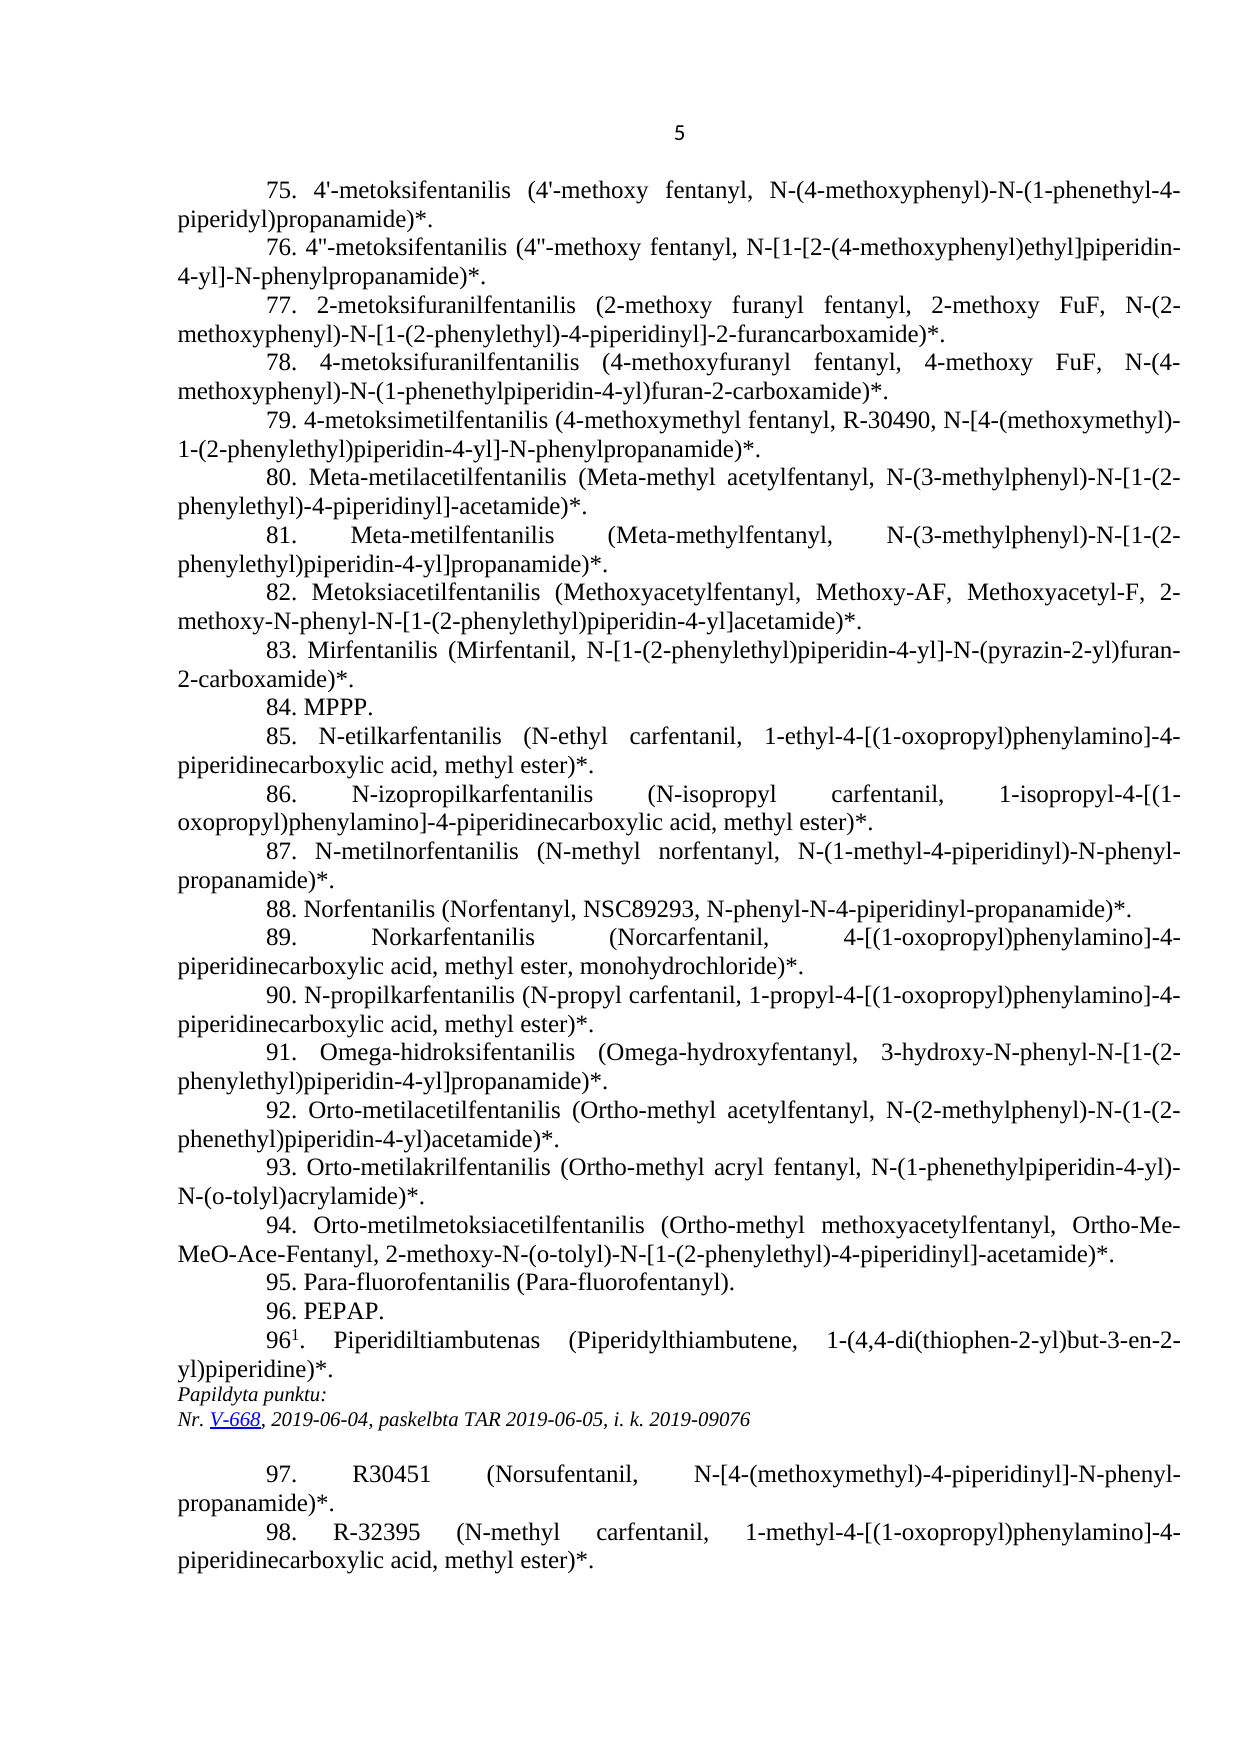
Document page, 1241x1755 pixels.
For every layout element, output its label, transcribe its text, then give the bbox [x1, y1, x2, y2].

text 78. 4-metoksifuranilfentanilis (4-methoxyfuranyl fentanyl, 4-methoxy FuF, N-(4-methoxyphenyl)-N-(1-phenethylpiperidin-4-yl)furan-2-carboxamide)*. [177, 347, 1181, 405]
text 80. Meta-metilacetilfentanilis (Meta-methyl acetylfentanyl, N-(3-methylphenyl)-N-[1-(2-phenylethyl)-4-piperidinyl]-acetamide)*. [177, 462, 1181, 520]
text 76. 4''-metoksifentanilis (4''-methoxy fentanyl, N-[1-[2-(4-methoxyphenyl)ethyl]piperidin-4-yl]-N-phenylpropanamide)*. [177, 232, 1181, 290]
text 96. PEPAP. [177, 1296, 1181, 1325]
text 93. Orto-metilakrilfentanilis (Ortho-methyl acryl fentanyl, N-(1-phenethylpiperidin-4-yl)-N-(o-tolyl)acrylamide)*. [177, 1152, 1181, 1210]
text 90. N-propilkarfentanilis (N-propyl carfentanil, 1-propyl-4-[(1-oxopropyl)phenylamino]-4-piperidinecarboxylic acid, methyl ester)*. [177, 980, 1181, 1037]
text 82. Metoksiacetilfentanilis (Methoxyacetylfentanyl, Methoxy-AF, Methoxyacetyl-F, 2-methoxy-N-phenyl-N-[1-(2-phenylethyl)piperidin-4-yl]acetamide)*. [177, 577, 1181, 635]
text 95. Para-fluorofentanilis (Para-fluorofentanyl). [177, 1267, 1181, 1296]
text 97. R30451 (Norsufentanil, N-[4-(methoxymethyl)-4-piperidinyl]-N-phenyl-propanamide)*. [177, 1459, 1181, 1517]
text 961. Piperidiltiambutenas (Piperidylthiambutene, 1-(4,4-di(thiophen-2-yl)but-3-en-2-yl)piperidine)*. [177, 1325, 1181, 1382]
text 81. Meta-metilfentanilis (Meta-methylfentanyl, N-(3-methylphenyl)-N-[1-(2-phenylethyl)piperidin-4-yl]propanamide)*. [177, 520, 1181, 577]
text Papildyta punktu: [177, 1382, 1181, 1406]
text 89. Norkarfentanilis (Norcarfentanil, 4-[(1-oxopropyl)phenylamino]-4-piperidinecarboxylic acid, methyl ester, monohydrochloride)*. [177, 922, 1181, 980]
text 87. N-metilnorfentanilis (N-methyl norfentanyl, N-(1-methyl-4-piperidinyl)-N-phenyl-propanamide)*. [177, 836, 1181, 894]
text 91. Omega-hidroksifentanilis (Omega-hydroxyfentanyl, 3-hydroxy-N-phenyl-N-[1-(2-phenylethyl)piperidin-4-yl]propanamide)*. [177, 1037, 1181, 1095]
text 79. 4-metoksimetilfentanilis (4-methoxymethyl fentanyl, R-30490, N-[4-(methoxymethyl)-1-(2-phenylethyl)piperidin-4-yl]-N-phenylpropanamide)*. [177, 405, 1181, 462]
text Nr. V-668, 2019-06-04, paskelbta TAR 2019-06-05, i. k. 2019-09076 [177, 1406, 1181, 1431]
text 75. 4'-metoksifentanilis (4'-methoxy fentanyl, N-(4-methoxyphenyl)-N-(1-phenethyl-4-piperidyl)propanamide)*. [177, 175, 1181, 232]
text 98. R-32395 (N-methyl carfentanil, 1-methyl-4-[(1-oxopropyl)phenylamino]-4-piperidinecarboxylic acid, methyl ester)*. [177, 1517, 1181, 1574]
text 77. 2-metoksifuranilfentanilis (2-methoxy furanyl fentanyl, 2-methoxy FuF, N-(2-methoxyphenyl)-N-[1-(2-phenylethyl)-4-piperidinyl]-2-furancarboxamide)*. [177, 290, 1181, 347]
text 94. Orto-metilmetoksiacetilfentanilis (Ortho-methyl methoxyacetylfentanyl, Ortho-Me-MeO-Ace-Fentanyl, 2-methoxy-N-(o-tolyl)-N-[1-(2-phenylethyl)-4-piperidinyl]-acetamide)*. [177, 1210, 1181, 1267]
text 85. N-etilkarfentanilis (N-ethyl carfentanil, 1-ethyl-4-[(1-oxopropyl)phenylamino]-4-piperidinecarboxylic acid, methyl ester)*. [177, 721, 1181, 779]
text 86. N-izopropilkarfentanilis (N-isopropyl carfentanil, 1-isopropyl-4-[(1-oxopropyl)phenylamino]-4-piperidinecarboxylic acid, methyl ester)*. [177, 779, 1181, 836]
text 92. Orto-metilacetilfentanilis (Ortho-methyl acetylfentanyl, N-(2-methylphenyl)-N-(1-(2-phenethyl)piperidin-4-yl)acetamide)*. [177, 1095, 1181, 1152]
text 88. Norfentanilis (Norfentanyl, NSC89293, N-phenyl-N-4-piperidinyl-propanamide)*. [177, 894, 1181, 922]
text 84. MPPP. [177, 692, 1181, 721]
text 83. Mirfentanilis (Mirfentanil, N-[1-(2-phenylethyl)piperidin-4-yl]-N-(pyrazin-2-yl)furan-2-carboxamide)*. [177, 635, 1181, 692]
